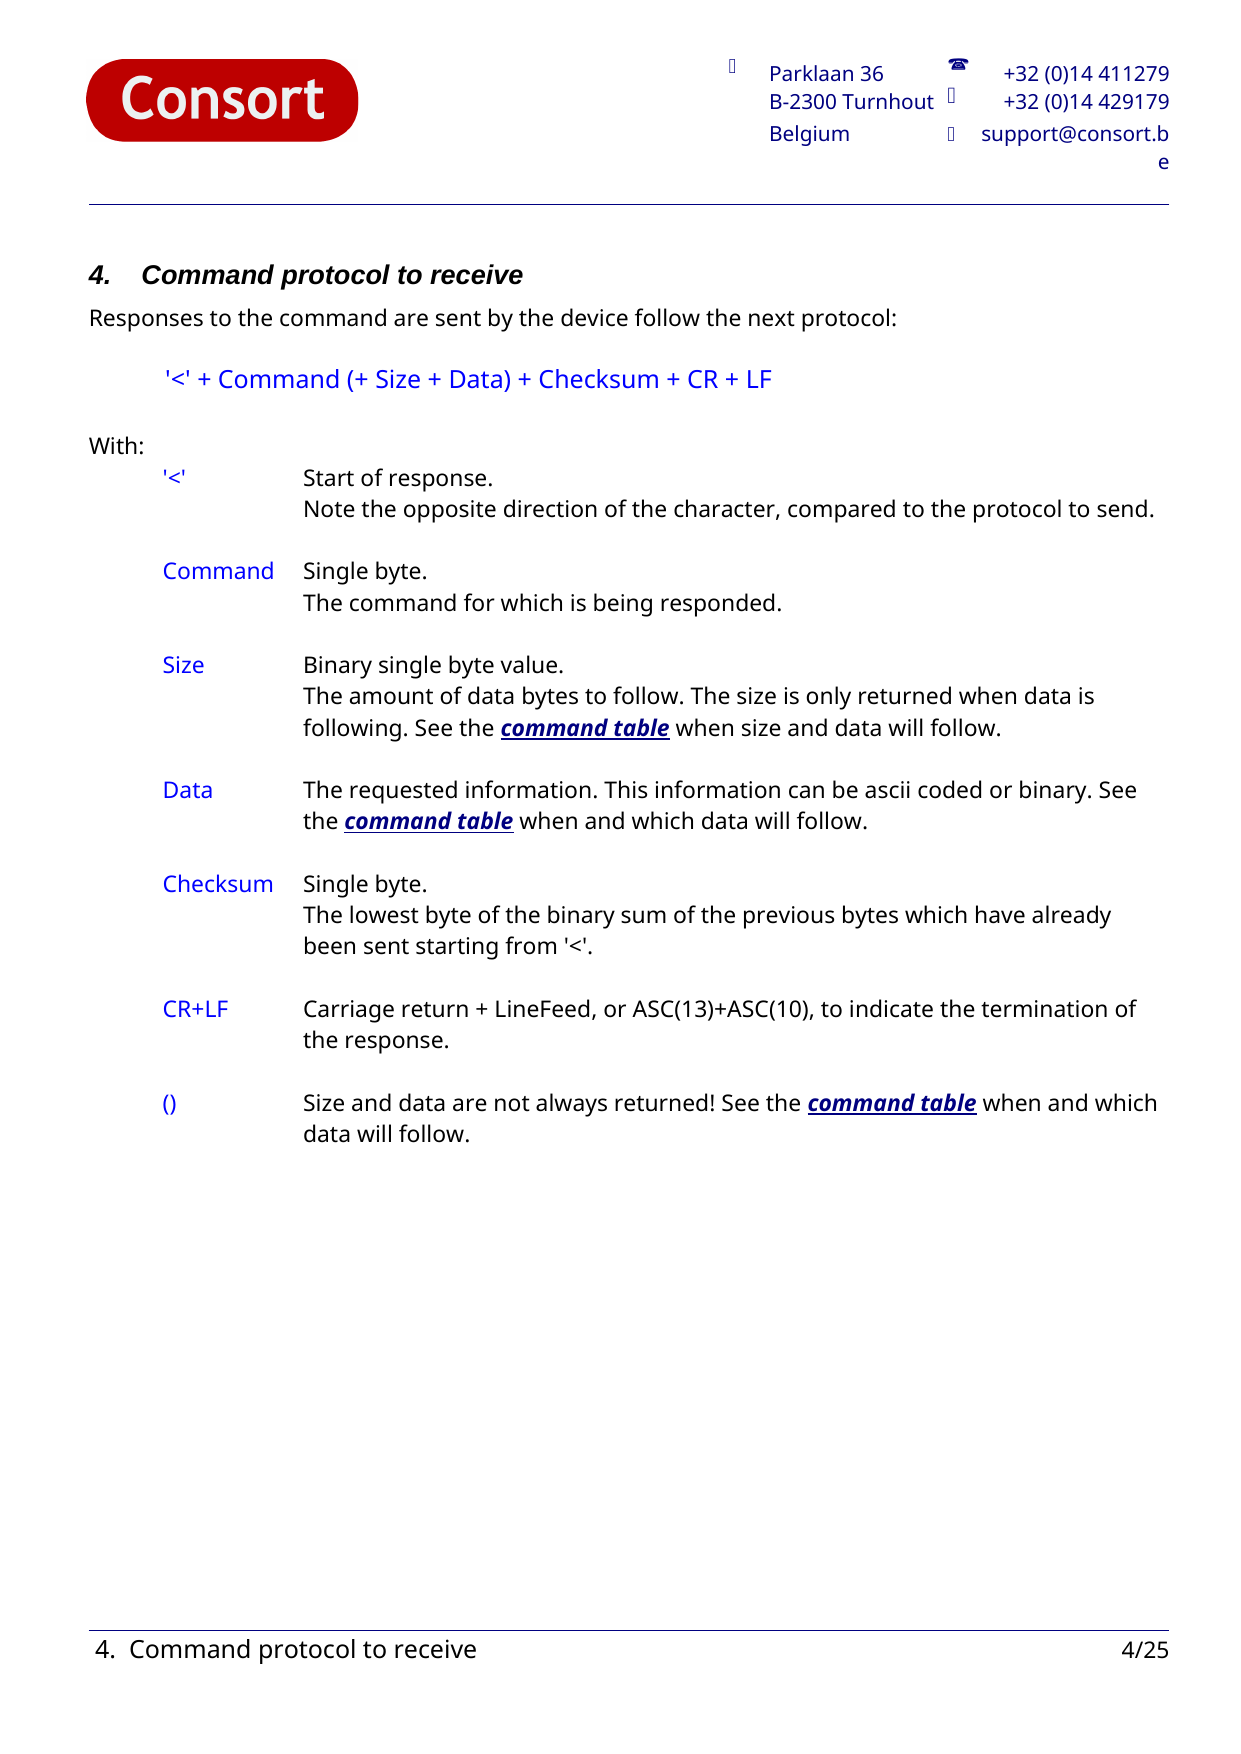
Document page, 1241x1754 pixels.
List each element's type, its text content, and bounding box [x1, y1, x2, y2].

table_cell Carriage return + LineFeed, or ASC(13)+ASC(10), to indicate the termination of the response. [303, 993, 1169, 1086]
table_header '<' [89, 461, 303, 555]
table_cell Binary single byte value. The amount of data bytes to follow. The size is only returned when data is following. See the command table when size and data will follow. [303, 649, 1169, 774]
table_cell Single byte. The lowest byte of the binary sum of the previous bytes which have already been sent starting from '<'. [303, 868, 1169, 993]
table_cell Command [89, 555, 303, 649]
table_header Start of response. Note the opposite direction of the character, compared to the protocol to send. [303, 461, 1169, 555]
table_cell Size [89, 649, 303, 774]
table_cell Size and data are not always returned! See the command table when and which data will follow. [303, 1086, 1169, 1149]
picture [86, 59, 359, 142]
table_cell Data [89, 774, 303, 868]
table_cell Single byte. The command for which is being responded. [303, 555, 1169, 649]
table_cell Checksum [89, 868, 303, 993]
text Responses to the command are sent by the device follow the next protocol: [88, 302, 1169, 334]
text '<' + Command (+ Size + Data) + Checksum + CR + LF [165, 362, 1169, 396]
subtitle Command protocol to receive [88, 259, 1169, 290]
text With: [88, 430, 1169, 461]
table_cell The requested information. This information can be ascii coded or binary. See the command table when and which data will follow. [303, 774, 1169, 868]
table_cell () [89, 1086, 303, 1149]
table_cell CR+LF [89, 993, 303, 1086]
